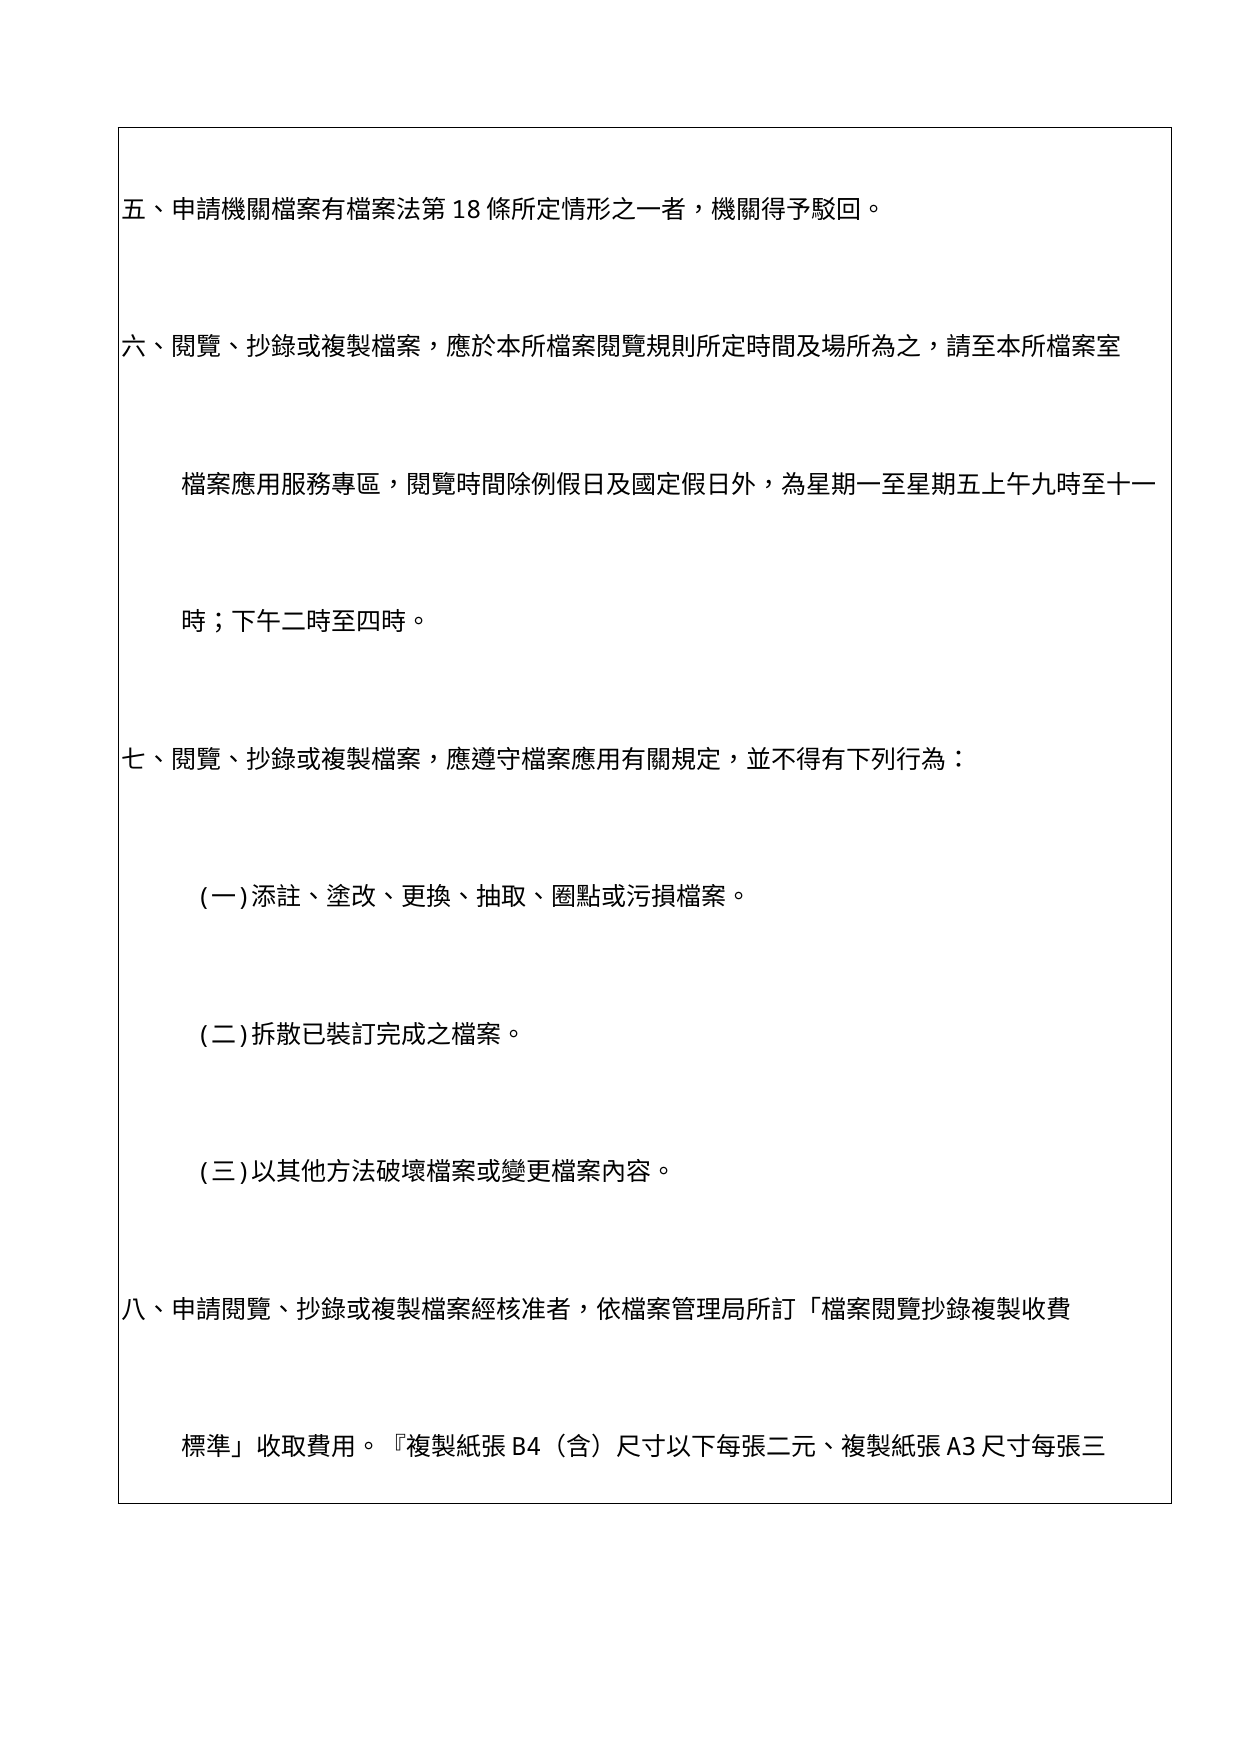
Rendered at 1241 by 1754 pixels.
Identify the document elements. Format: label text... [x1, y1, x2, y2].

table_header 五、申請機關檔案有檔案法第18條所定情形之一者，機關得予駁回。 六、閱覽、抄錄或複製檔案，應於本所檔案閱覽規則所定時間及場所為之，請至本所檔案室 檔案應用服務專區，閱覽時間除例假日及國定假日外，為星期一至星期五上午九時至十一 時；下午二時至四時。 七、閱覽、抄錄或複製檔案，應遵守檔案應用有關規定，並不得有下列行為： (一)添註、塗改、更換、抽取、圈點或污損檔案。 (二)拆散已裝訂完成之檔案。 (三)以其他方法破壞檔案或變更檔案內容。 八、申請閱覽、抄錄或複製檔案經核准者，依檔案管理局所訂「檔案閱覽抄錄複製收費 標準」收取費用。『複製紙張B4（含）尺寸以下每張二元、複製紙張A3尺寸每張三 [119, 128, 1171, 1503]
